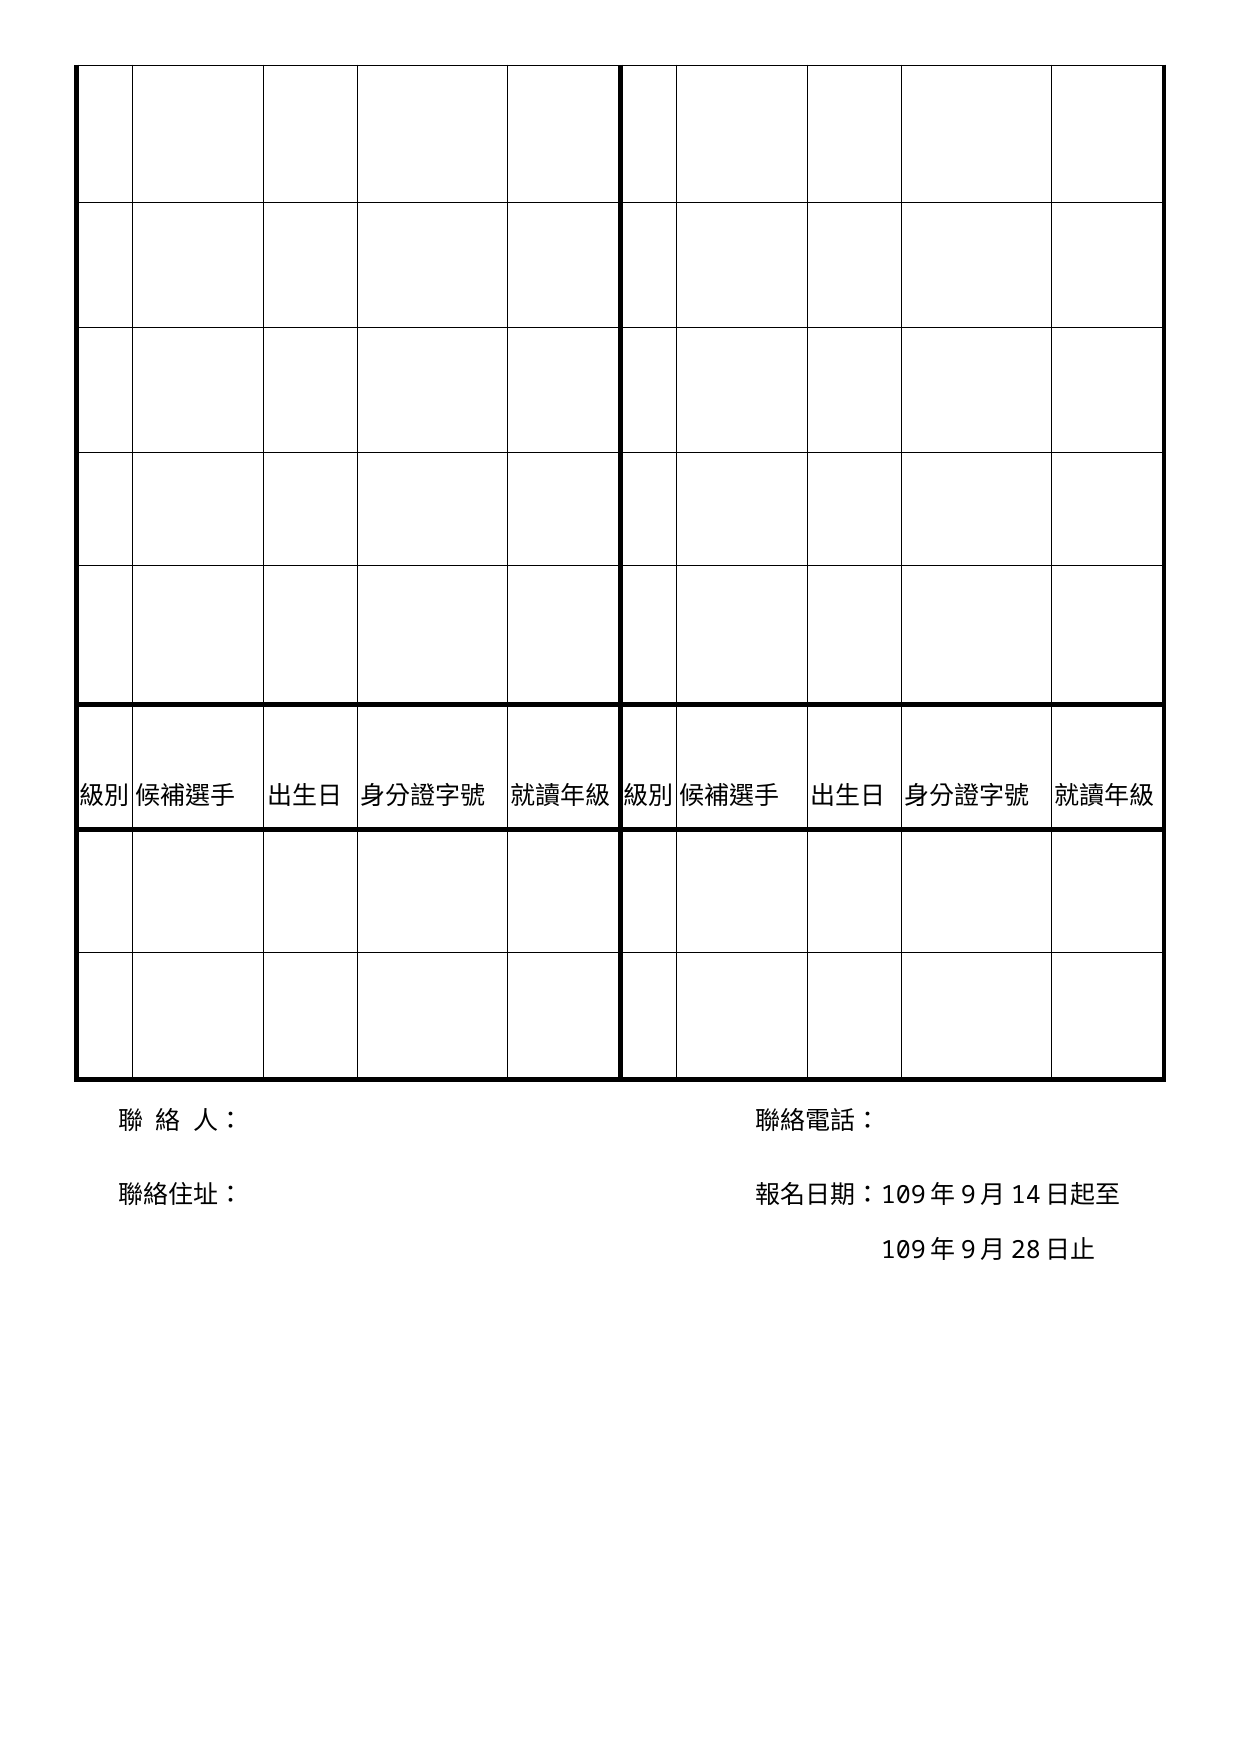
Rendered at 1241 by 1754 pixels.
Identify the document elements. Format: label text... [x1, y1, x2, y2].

table_cell [677, 203, 807, 327]
table_cell [623, 328, 676, 452]
table_cell [133, 203, 263, 327]
table_cell [677, 66, 807, 202]
table_cell 候補選手 [677, 707, 807, 827]
table_cell [902, 328, 1051, 452]
table_cell [1052, 203, 1162, 327]
table_cell [358, 832, 507, 952]
table_cell [1052, 953, 1162, 1077]
table_cell [358, 203, 507, 327]
table_cell [79, 453, 132, 564]
table_cell [508, 328, 618, 452]
table_cell [264, 453, 357, 564]
table_cell [133, 953, 263, 1077]
table_cell [264, 953, 357, 1077]
table_cell [508, 832, 618, 952]
table_cell [902, 66, 1051, 202]
table_cell [79, 328, 132, 452]
table_cell [1052, 66, 1162, 202]
table_cell [133, 832, 263, 952]
table_cell [79, 66, 132, 202]
table_cell [808, 953, 901, 1077]
table_cell 身分證字號 [902, 707, 1051, 827]
table_cell [677, 328, 807, 452]
table_cell [623, 66, 676, 202]
table_cell [623, 832, 676, 952]
table_cell [808, 203, 901, 327]
table_cell [508, 453, 618, 564]
table_cell 出生日 [808, 707, 901, 827]
table_cell [623, 203, 676, 327]
text 109年9月28日止 [118, 1229, 1122, 1265]
table_cell 級別 [79, 707, 132, 827]
table_cell [264, 566, 357, 702]
table_cell [1052, 832, 1162, 952]
table_cell [264, 66, 357, 202]
table_cell [358, 66, 507, 202]
table_cell 身分證字號 [358, 707, 507, 827]
text 聯 絡 人： 聯絡電話： [118, 1100, 1122, 1137]
table_cell [133, 66, 263, 202]
table_cell [677, 453, 807, 564]
table_cell [677, 953, 807, 1077]
table_cell [677, 566, 807, 702]
table_cell [902, 832, 1051, 952]
table_cell [508, 203, 618, 327]
table_cell [1052, 328, 1162, 452]
table_cell [902, 203, 1051, 327]
table_cell [808, 453, 901, 564]
table_cell [133, 328, 263, 452]
table_cell [264, 832, 357, 952]
table_cell [79, 566, 132, 702]
table_cell [1052, 453, 1162, 564]
table_cell [358, 566, 507, 702]
table_cell [508, 953, 618, 1077]
table_cell [902, 566, 1051, 702]
table_cell [808, 328, 901, 452]
table_cell [902, 953, 1051, 1077]
table_cell [508, 66, 618, 202]
table_cell [623, 953, 676, 1077]
table_cell 就讀年級 [508, 707, 618, 827]
table_cell 級別 [623, 707, 676, 827]
table_cell [1052, 566, 1162, 702]
table_cell [133, 453, 263, 564]
table_cell [808, 832, 901, 952]
table_cell 候補選手 [133, 707, 263, 827]
table_cell [902, 453, 1051, 564]
table_cell [677, 832, 807, 952]
table_cell 出生日 [264, 707, 357, 827]
table_cell [808, 66, 901, 202]
text 聯絡住址： 報名日期：109年9月14日起至 [118, 1174, 1122, 1210]
table_cell [79, 203, 132, 327]
table_cell [79, 953, 132, 1077]
table_cell [79, 832, 132, 952]
table_cell [133, 566, 263, 702]
table_cell [264, 328, 357, 452]
table_cell [358, 453, 507, 564]
table_cell [358, 328, 507, 452]
table_cell [808, 566, 901, 702]
table_cell [358, 953, 507, 1077]
table_cell 就讀年級 [1052, 707, 1162, 827]
table_cell [623, 453, 676, 564]
table_cell [264, 203, 357, 327]
table_cell [508, 566, 618, 702]
table_cell [623, 566, 676, 702]
